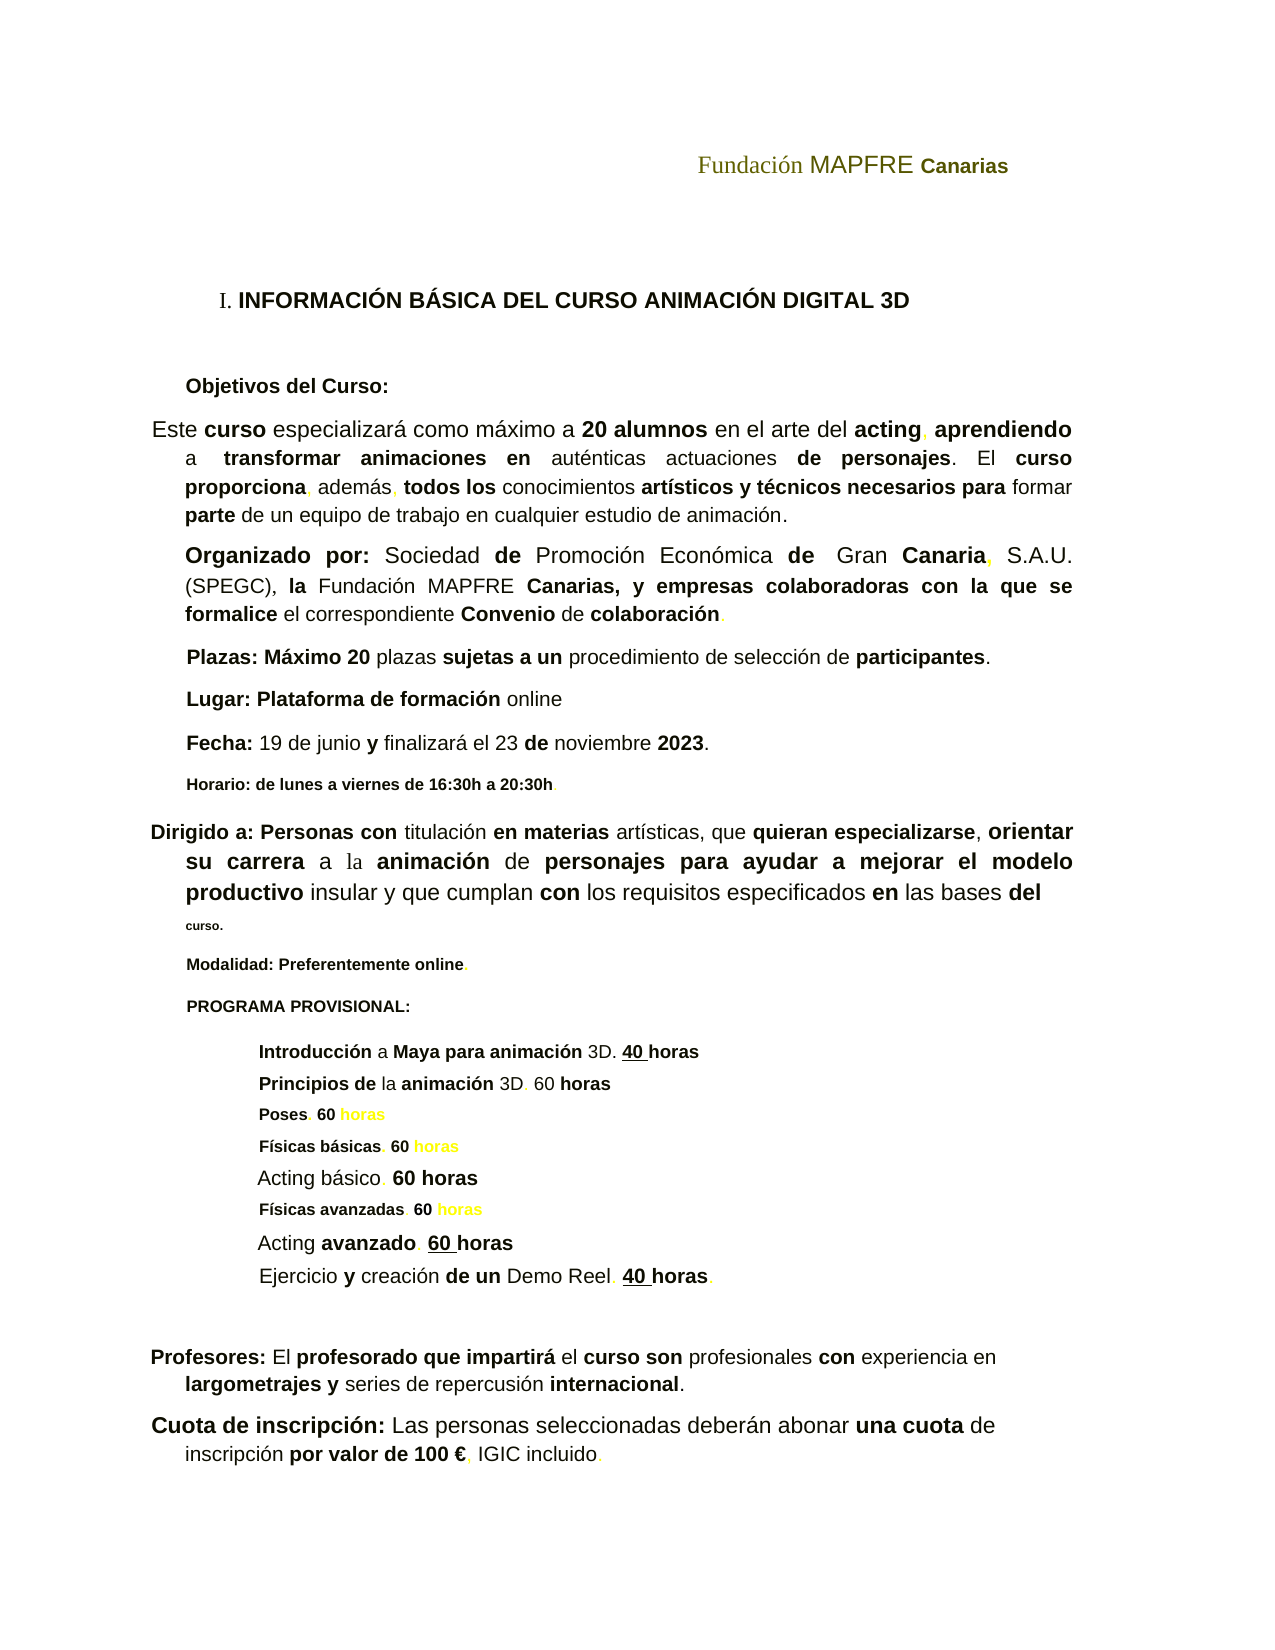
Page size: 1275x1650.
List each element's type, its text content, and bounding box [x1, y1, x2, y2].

text Físicas avanzadas. 60 horas [259, 1199, 573, 1218]
text Organizado por: Sociedad de Promoción Económica de Gran Canaria, S.A.U. (SPEGC), la Fundación MAPFRE Canarias, y empresas colaboradoras con la que se formalice el correspondiente Convenio de colaboración. [185, 542, 1073, 626]
text Acting avanzado. 60 horas [257, 1231, 554, 1255]
text Modalidad: Preferentemente online. [186, 955, 577, 974]
text Poses. 60 horas [258, 1105, 452, 1124]
text Profesores: El profesorado que impartirá el curso son profesionales con experiencia en largometrajes y series de repercusión internacional. [150, 1345, 1073, 1396]
text Objetivos del Curso: [185, 374, 435, 398]
text Este curso especializará como máximo a 20 alumnos en el arte del acting, aprendiendo a transformar animaciones en auténticas actuaciones de personajes. El curso proporciona, además, todos los conocimientos artísticos y técnicos necesarios para formar parte de un equipo de trabajo en cualquier estudio de animación. [152, 416, 1072, 527]
text Fundación MAPFRE Canarias [697, 150, 1047, 179]
text Introducción a Maya para animación 3D. 40 horas [258, 1041, 781, 1063]
text Principios de la animación 3D. 60 horas [258, 1072, 682, 1094]
text Horario: de lunes a viernes de 16:30h a 20:30h. [186, 775, 693, 794]
text Ejercicio y creación de un Demo Reel. 40 horas. [259, 1264, 762, 1288]
text Dirigido a: Personas con titulación en materias artísticas, que quieran especializarse, orientar su carrera a la animación de personajes para ayudar a mejorar el modelo productivo insular y que cumplan con los requisitos especificados en las bases del [150, 818, 1073, 905]
text Físicas básicas. 60 horas [259, 1136, 541, 1156]
text Acting básico. 60 horas [257, 1166, 522, 1190]
text curso. [185, 918, 281, 933]
text Lugar: Plataforma de formación online [186, 687, 599, 711]
text Fecha: 19 de junio y finalizará el 23 de noviembre 2023. [186, 731, 772, 755]
text Plazas: Máximo 20 plazas sujetas a un procedimiento de selección de participantes. [186, 645, 1043, 669]
text Cuota de inscripción: Las personas seleccionadas deberán abonar una cuota de inscripción por valor de 100 €, IGIC incluido. [151, 1412, 1073, 1466]
text PROGRAMA PROVISIONAL: [186, 997, 516, 1016]
text I. INFORMACIÓN BÁSICA DEL CURSO ANIMACIÓN DIGITAL 3D [219, 287, 974, 313]
